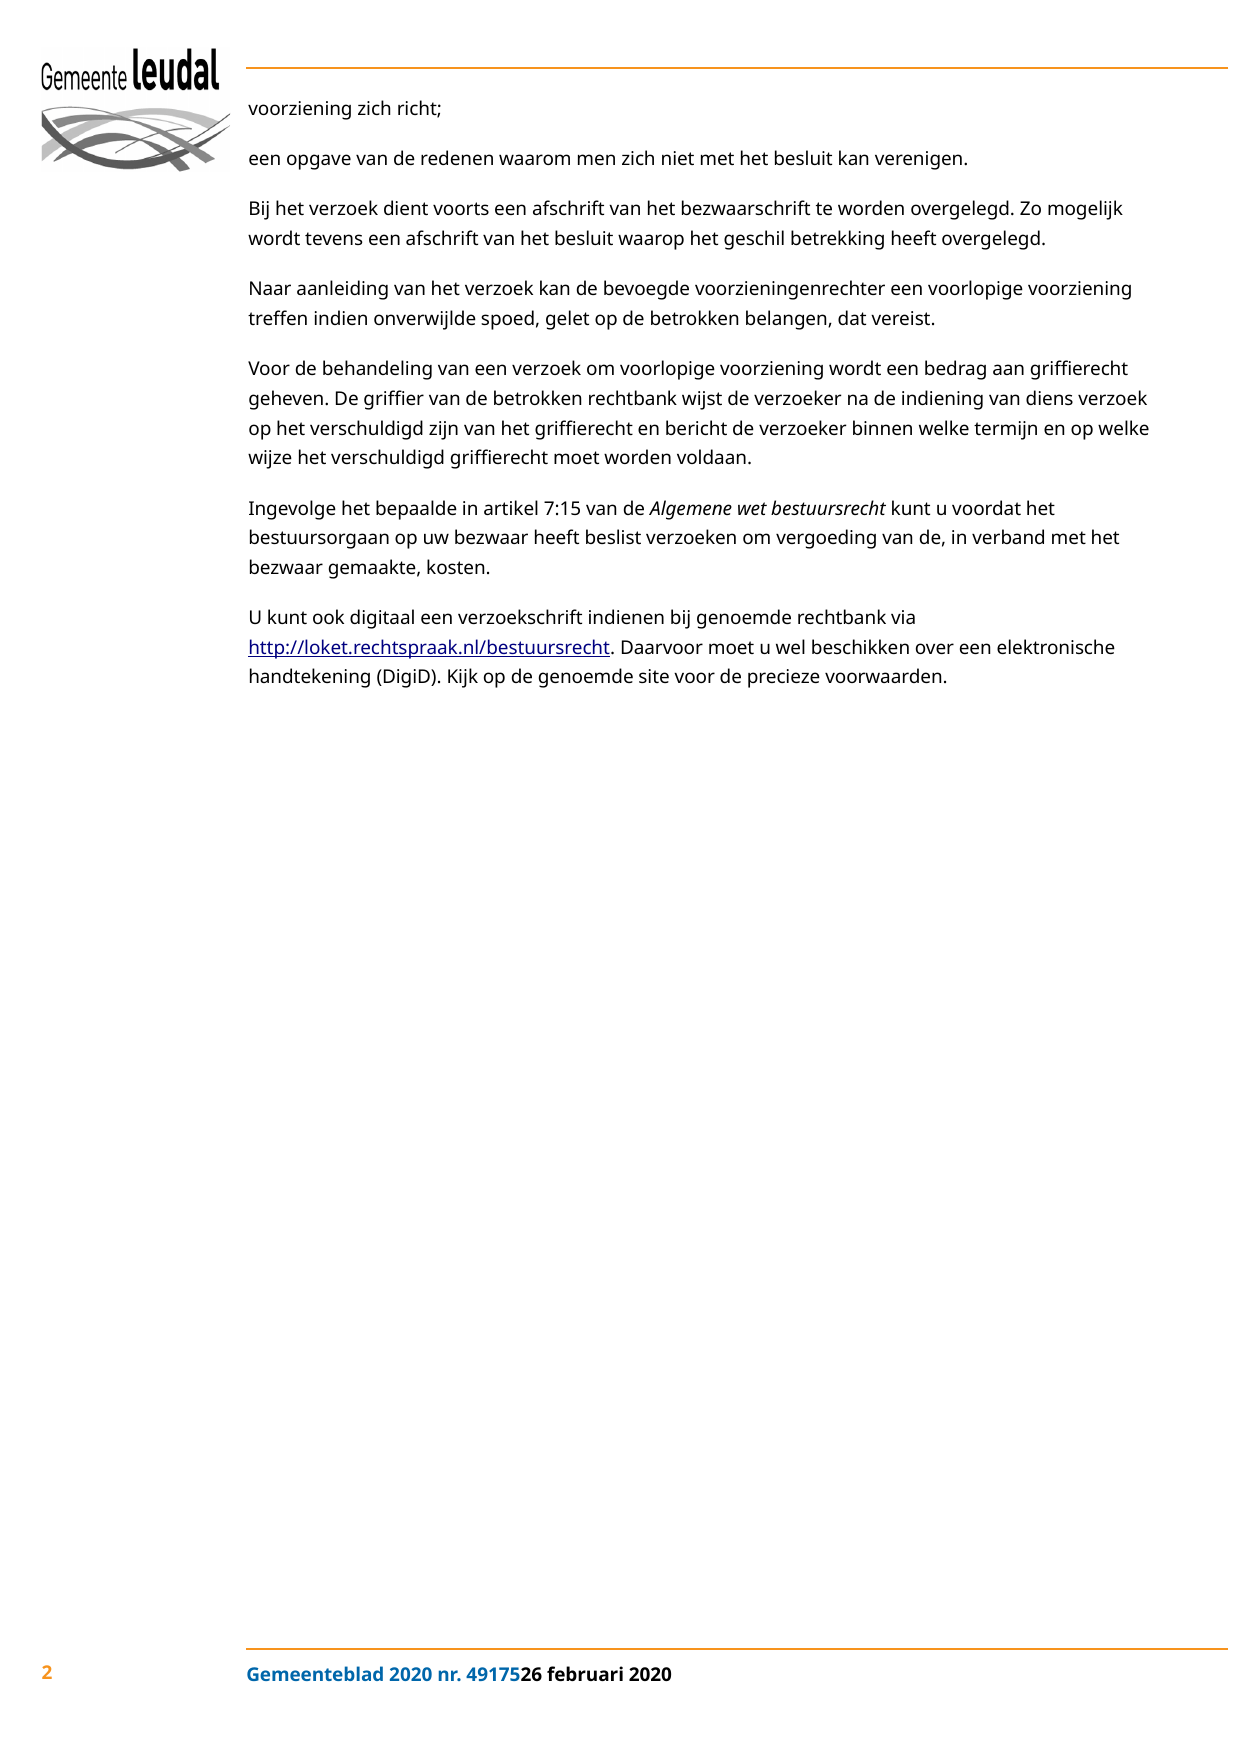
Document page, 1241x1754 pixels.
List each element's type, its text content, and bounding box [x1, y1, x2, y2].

text U kunt ook digitaal een verzoekschrift indienen bij genoemde rechtbank via http://loket.rechtspraak.nl/bestuursrecht. Daarvoor moet u wel beschikken over een elektronische handtekening (DigiD). Kijk op de genoemde site voor de precieze voorwaarden. [248, 604, 1152, 689]
text Naar aanleiding van het verzoek kan de bevoegde voorzieningenrechter een voorlopige voorziening treffen indien onverwijlde spoed, gelet op de betrokken belangen, dat vereist. [248, 276, 1152, 331]
text Bij het verzoek dient voorts een afschrift van het bezwaarschrift te worden overgelegd. Zo mogelijk wordt tevens een afschrift van het besluit waarop het geschil betrekking heeft overgelegd. [248, 196, 1152, 251]
text Voor de behandeling van een verzoek om voorlopige voorziening wordt een bedrag aan griffierecht geheven. De griffier van de betrokken rechtbank wijst de verzoeker na de indiening van diens verzoek op het verschuldigd zijn van het griffierecht en bericht de verzoeker binnen welke termijn en op welke wijze het verschuldigd griffierecht moet worden voldaan. [248, 356, 1152, 470]
picture [41, 47, 231, 172]
text een opgave van de redenen waarom men zich niet met het besluit kan verenigen. [248, 145, 1152, 171]
text voorziening zich richt; [248, 95, 1152, 121]
text Ingevolge het bepaalde in artikel 7:15 van de Algemene wet bestuursrecht kunt u voordat het bestuursorgaan op uw bezwaar heeft beslist verzoeken om vergoeding van de, in verband met het bezwaar gemaakte, kosten. [248, 495, 1152, 580]
